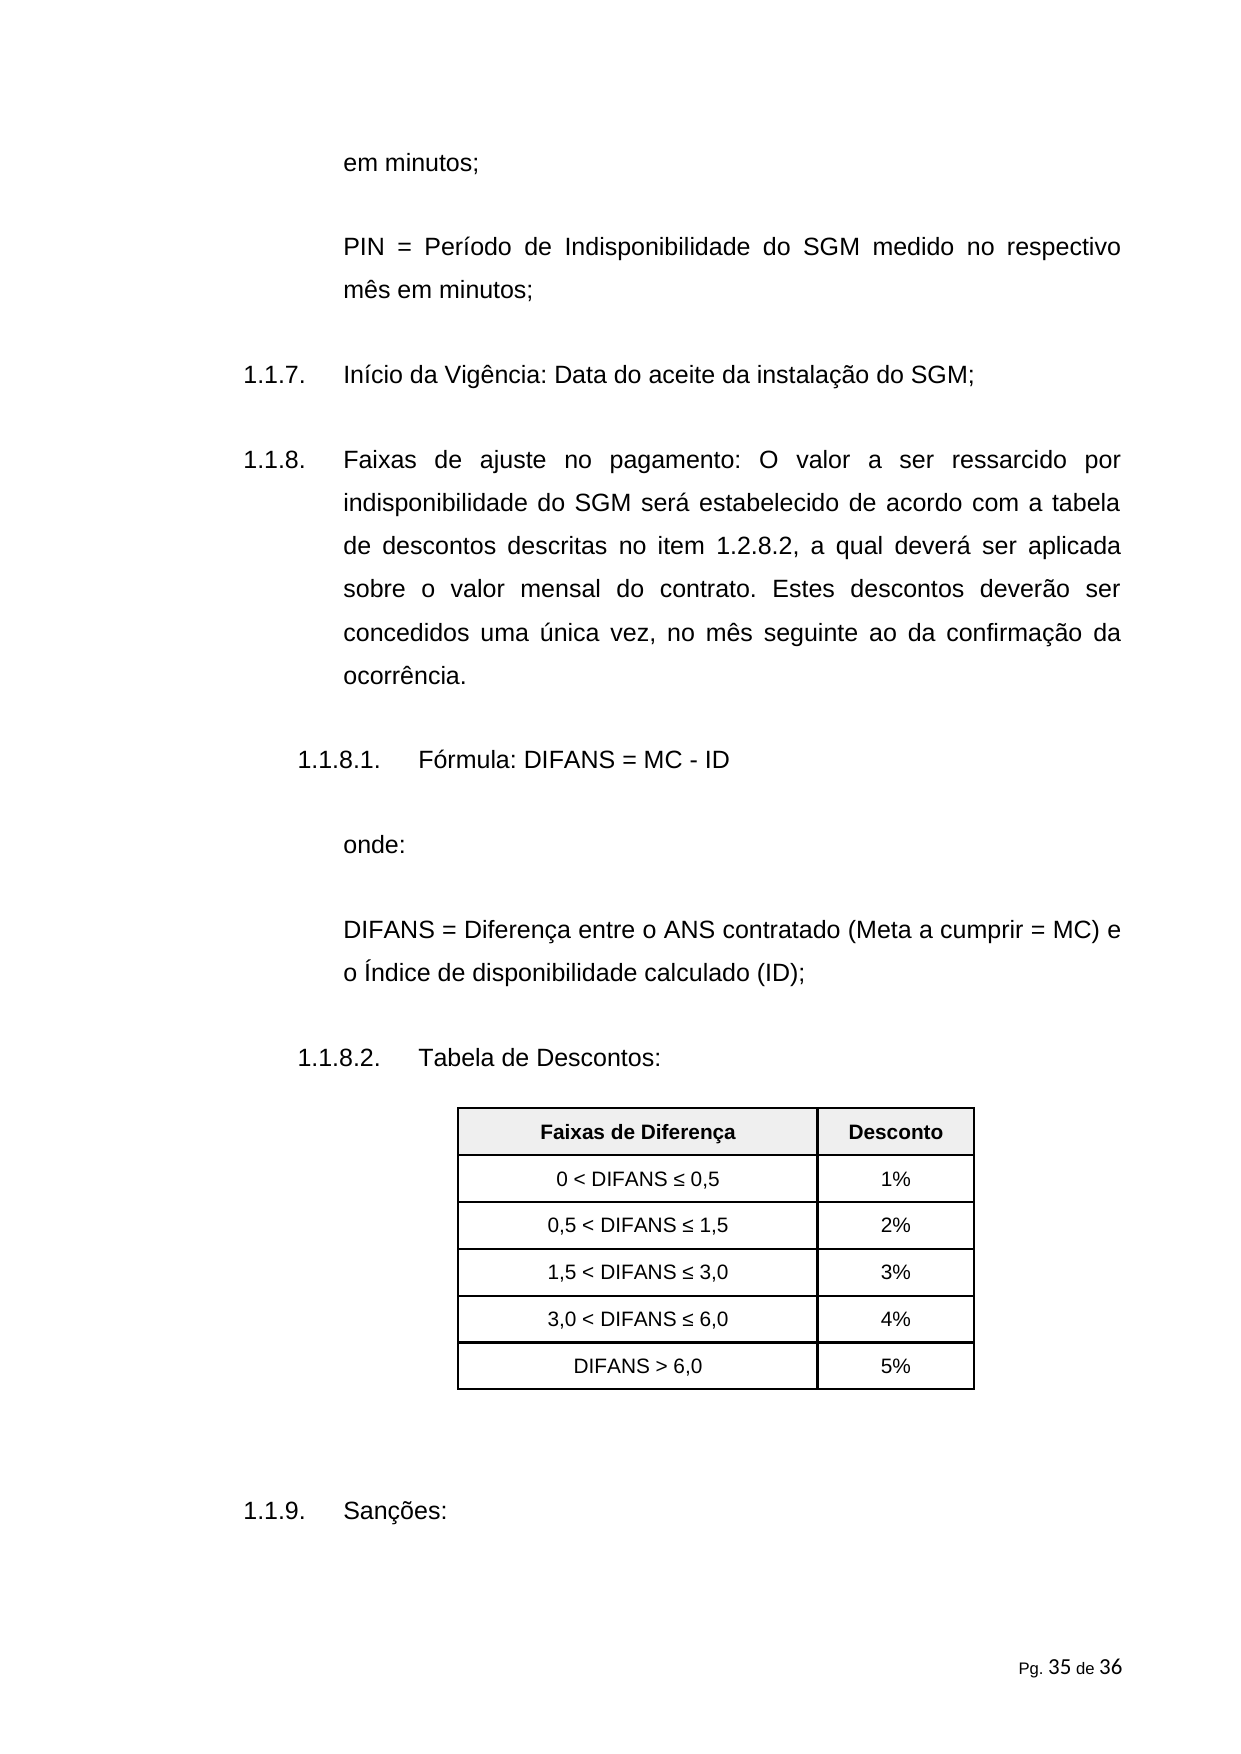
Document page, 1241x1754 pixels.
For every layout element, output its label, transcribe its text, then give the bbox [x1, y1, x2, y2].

list Início da Vigência: Data do aceite da instalação do SGM; [306, 360, 1122, 389]
table_cell 4% [819, 1297, 973, 1341]
table_cell 0,5 < DIFANS ≤ 1,5 [459, 1203, 816, 1248]
text DIFANS = Diferença entre o ANS contratado (Meta a cumprir = MC) e o Índice de disponibilidade calculado (ID); [343, 915, 1122, 987]
list Fórmula: DIFANS = MC - ID [381, 746, 1122, 774]
table_cell 0 < DIFANS ≤ 0,5 [459, 1156, 816, 1201]
list Tabela de Descontos: [381, 1043, 1122, 1072]
table_header Faixas de Diferença [459, 1109, 816, 1154]
table_header Desconto [819, 1109, 973, 1154]
text PIN = Período de Indisponibilidade do SGM medido no respectivo mês em minutos; [343, 232, 1122, 304]
list Sanções: [306, 1496, 1122, 1525]
table_cell 1% [819, 1156, 973, 1201]
table_cell 5% [819, 1344, 973, 1388]
table_cell 3,0 < DIFANS ≤ 6,0 [459, 1297, 816, 1341]
table_cell 2% [819, 1203, 973, 1248]
list Faixas de ajuste no pagamento: O valor a ser ressarcido por indisponibilidade do SGM será estabelecido de acordo com a tabela de descontos descritas no item 1.2.8.2, a qual deverá ser aplicada sobre o valor mensal do contrato. Estes descontos deverão ser concedidos uma única vez, no mês seguinte ao da confirmação da ocorrência. [306, 445, 1122, 689]
table_cell 3% [819, 1250, 973, 1294]
text em minutos; [343, 148, 1122, 176]
table_cell 1,5 < DIFANS ≤ 3,0 [459, 1250, 816, 1294]
table_cell DIFANS > 6,0 [459, 1344, 816, 1388]
text onde: [343, 830, 1122, 859]
